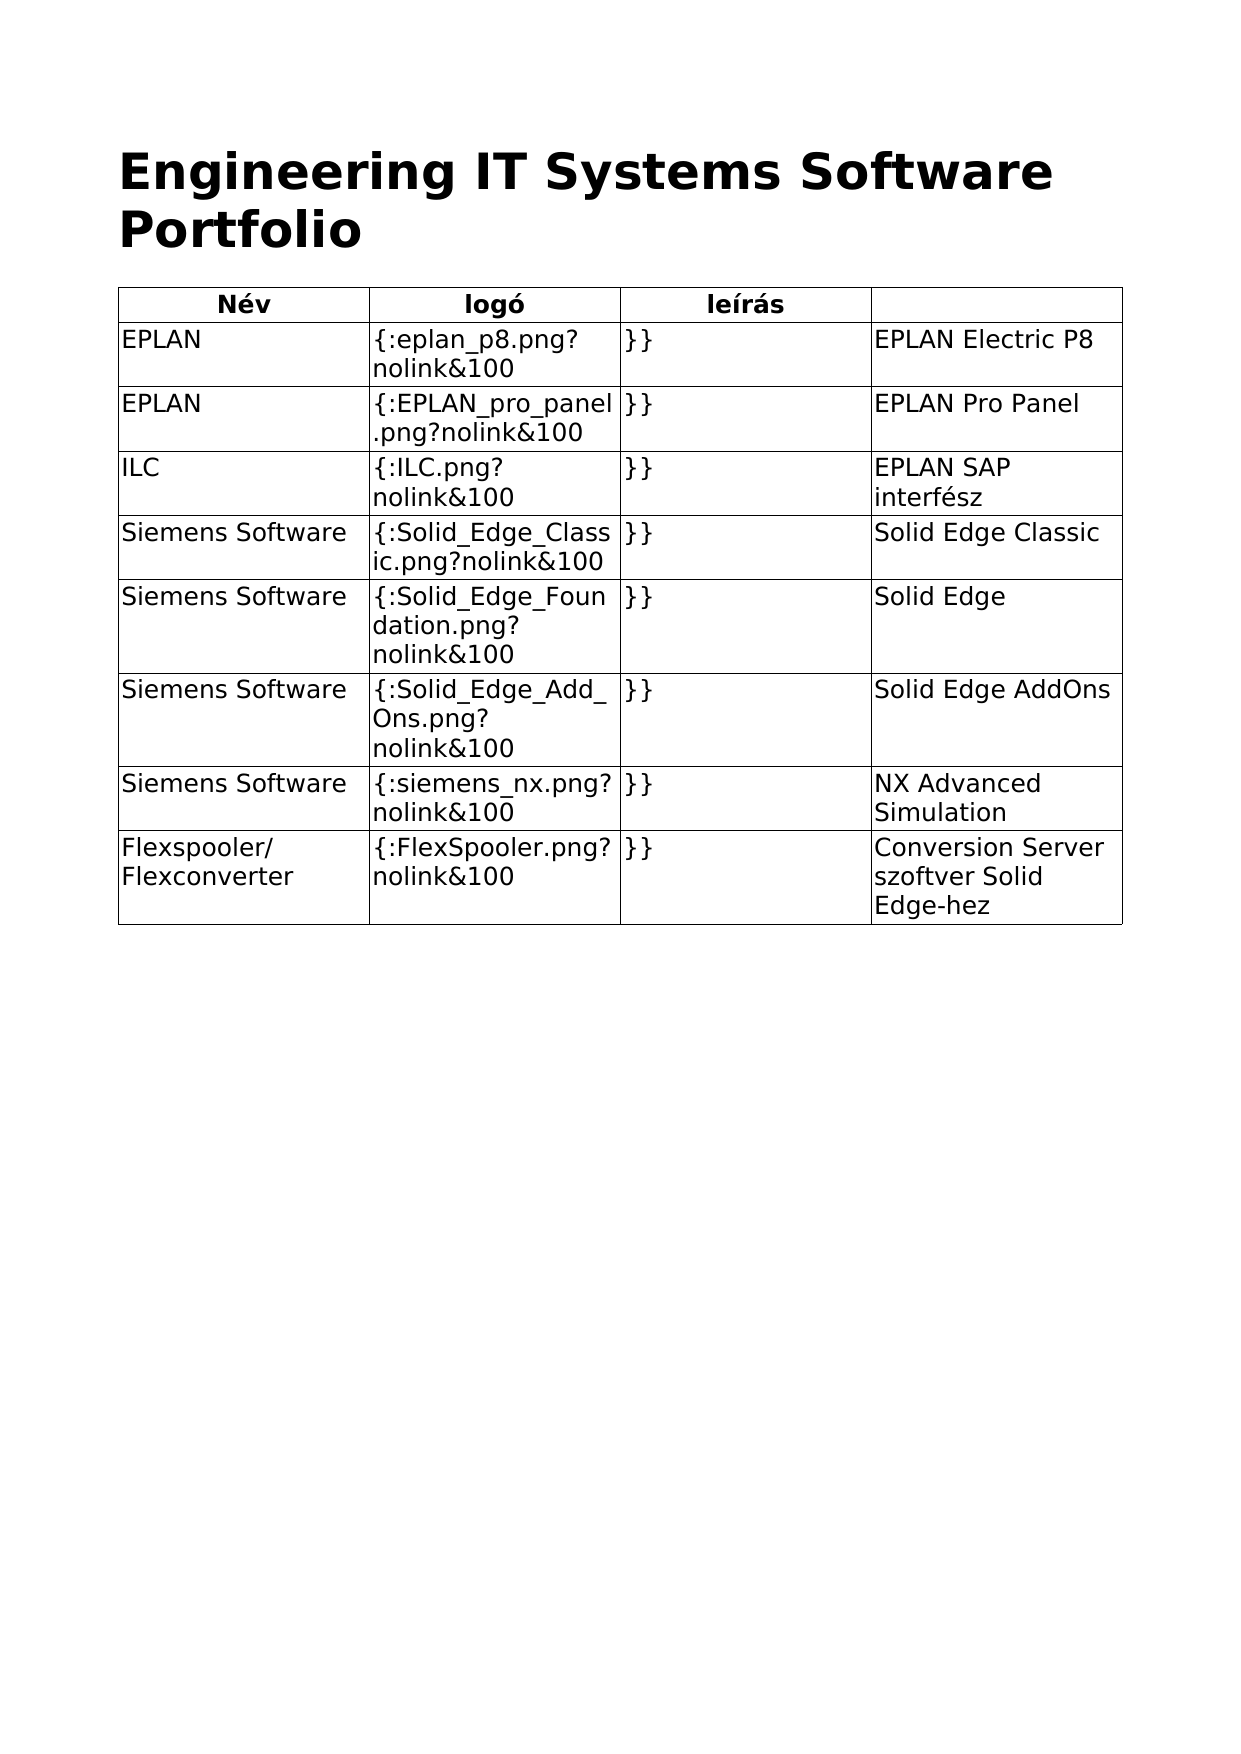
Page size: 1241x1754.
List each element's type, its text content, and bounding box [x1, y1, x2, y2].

table_header leírás [621, 288, 871, 322]
table_cell {:Solid_Edge_Add_Ons.png?nolink&100 [370, 674, 620, 766]
table_cell EPLAN [119, 323, 369, 386]
table_header Név [119, 288, 369, 322]
table_cell EPLAN Pro Panel [872, 387, 1122, 451]
table_cell NX Advanced Simulation [872, 767, 1122, 830]
table_cell }} [621, 831, 871, 924]
table_cell }} [621, 580, 871, 672]
table_cell {:FlexSpooler.png?nolink&100 [370, 831, 620, 924]
table_cell }} [621, 767, 871, 830]
table_cell }} [621, 323, 871, 386]
table_cell Siemens Software [119, 674, 369, 766]
table_cell {:EPLAN_pro_panel.png?nolink&100 [370, 387, 620, 451]
table_cell Siemens Software [119, 580, 369, 672]
table_cell Flexspooler/Flexconverter [119, 831, 369, 924]
table_cell }} [621, 516, 871, 579]
table_cell Siemens Software [119, 516, 369, 579]
table_cell EPLAN Electric P8 [872, 323, 1122, 386]
table_cell Solid Edge Classic [872, 516, 1122, 579]
table_cell EPLAN SAP interfész [872, 452, 1122, 515]
table_cell {:Solid_Edge_Classic.png?nolink&100 [370, 516, 620, 579]
table_cell {:Solid_Edge_Foundation.png?nolink&100 [370, 580, 620, 672]
table_cell {:ILC.png?nolink&100 [370, 452, 620, 515]
table_cell }} [621, 452, 871, 515]
table_cell Conversion Server szoftver Solid Edge-hez [872, 831, 1122, 924]
table_cell Solid Edge AddOns [872, 674, 1122, 766]
table_cell }} [621, 674, 871, 766]
table_cell {:eplan_p8.png?nolink&100 [370, 323, 620, 386]
subtitle Engineering IT Systems Software Portfolio [118, 143, 1122, 259]
table_cell Solid Edge [872, 580, 1122, 672]
table_cell }} [621, 387, 871, 451]
table_cell EPLAN [119, 387, 369, 451]
table_cell {:siemens_nx.png?nolink&100 [370, 767, 620, 830]
table_cell ILC [119, 452, 369, 515]
table_cell Siemens Software [119, 767, 369, 830]
table_header logó [370, 288, 620, 322]
table_header [872, 288, 1122, 322]
